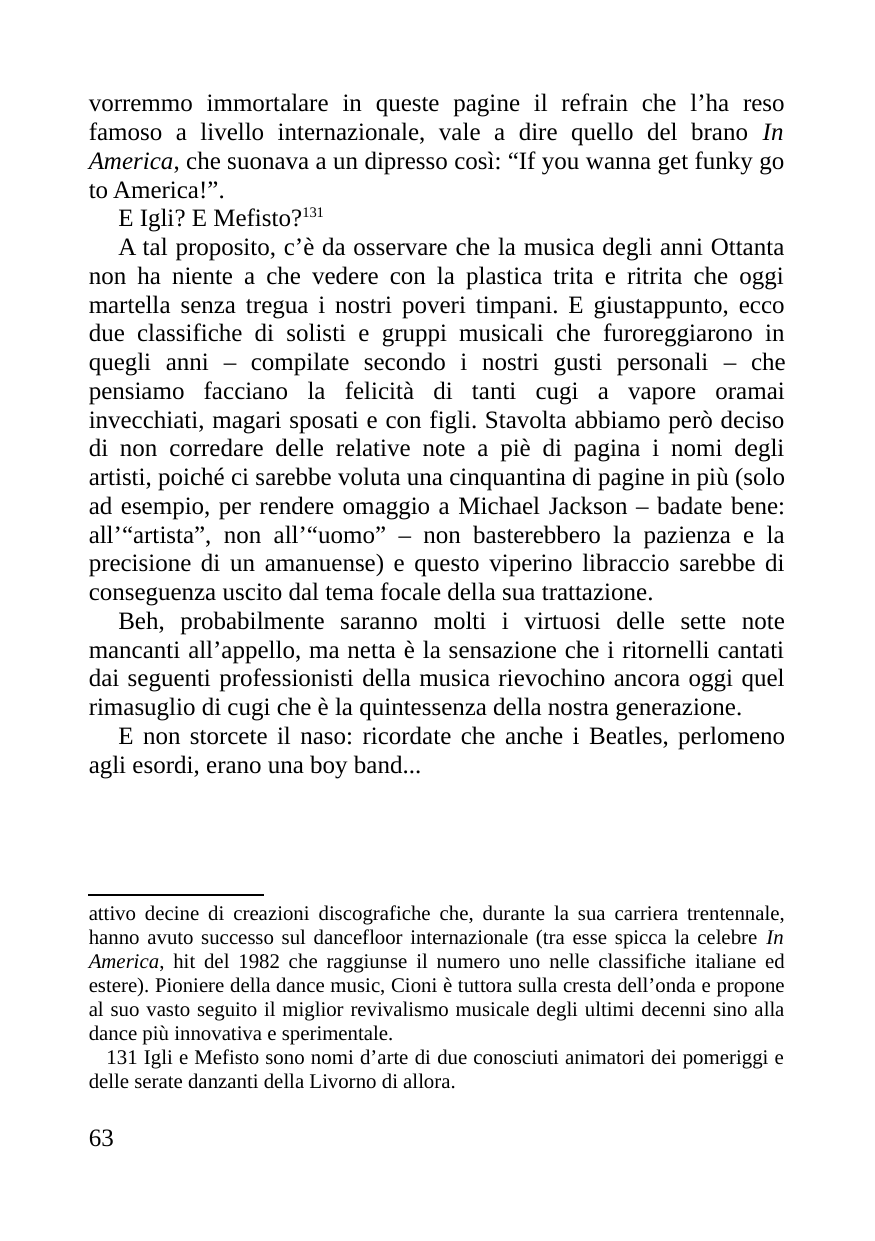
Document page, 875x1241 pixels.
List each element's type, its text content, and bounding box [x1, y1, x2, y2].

text Beh, probabilmente saranno molti i virtuosi delle sette note mancanti all’appello, ma netta è la sensazione che i ritornelli cantati dai seguenti professionisti della musica rievochino ancora oggi quel rimasuglio di cugi che è la quintessenza della nostra generazione. [88, 606, 786, 721]
text Che tempi! Ci è impossibile cassare dalla memoria quelle domeniche pomeriggio d’inverno al “Maroccóne” rese magiche dalla voce squillante del leggendario Riccardo Cioni, del quale vorremmo immortalare in queste pagine il refrain che l’ha reso famoso a livello internazionale, vale a dire quello del brano In America, che suonava a un dipresso così: “If you wanna get funky go to America!”. [88, 88, 786, 203]
text E non storcete il naso: ricordate che anche i Beatles, perlomeno agli esordi, erano una boy band... [88, 721, 786, 778]
text A tal proposito, c’è da osservare che la musica degli anni Ottanta non ha niente a che vedere con la plastica trita e ritrita che oggi martella senza tregua i nostri poveri timpani. E giustappunto, ecco due classifiche di solisti e gruppi musicali che furoreggiarono in quegli anni – compilate secondo i nostri gusti personali – che pensiamo facciano la felicità di tanti cugi a vapore oramai invecchiati, magari sposati e con figli. Stavolta abbiamo però deciso di non corredare delle relative note a piè di pagina i nomi degli artisti, poiché ci sarebbe voluta una cinquantina di pagine in più (solo ad esempio, per rendere omaggio a Michael Jackson – badate bene: all’“artista”, non all’“uomo” – non basterebbero la pazienza e la precisione di un amanuense) e questo viperino libraccio sarebbe di conseguenza uscito dal tema focale della sua trattazione. [88, 232, 786, 606]
text attivo decine di creazioni discografiche che, durante la sua carriera trentennale, hanno avuto successo sul dancefloor internazionale (tra esse spicca la celebre In America, hit del 1982 che raggiunse il numero uno nelle classifiche italiane ed estere). Pioniere della dance music, Cioni è tuttora sulla cresta dell’onda e propone al suo vasto seguito il miglior revivalismo musicale degli ultimi decenni sino alla dance più innovativa e sperimentale. [88, 901, 786, 1045]
text Igli e Mefisto sono nomi d’arte di due conosciuti animatori dei pomeriggi e delle serate danzanti della Livorno di allora. [88, 1045, 786, 1093]
text E Igli? E Mefisto? [88, 203, 786, 232]
